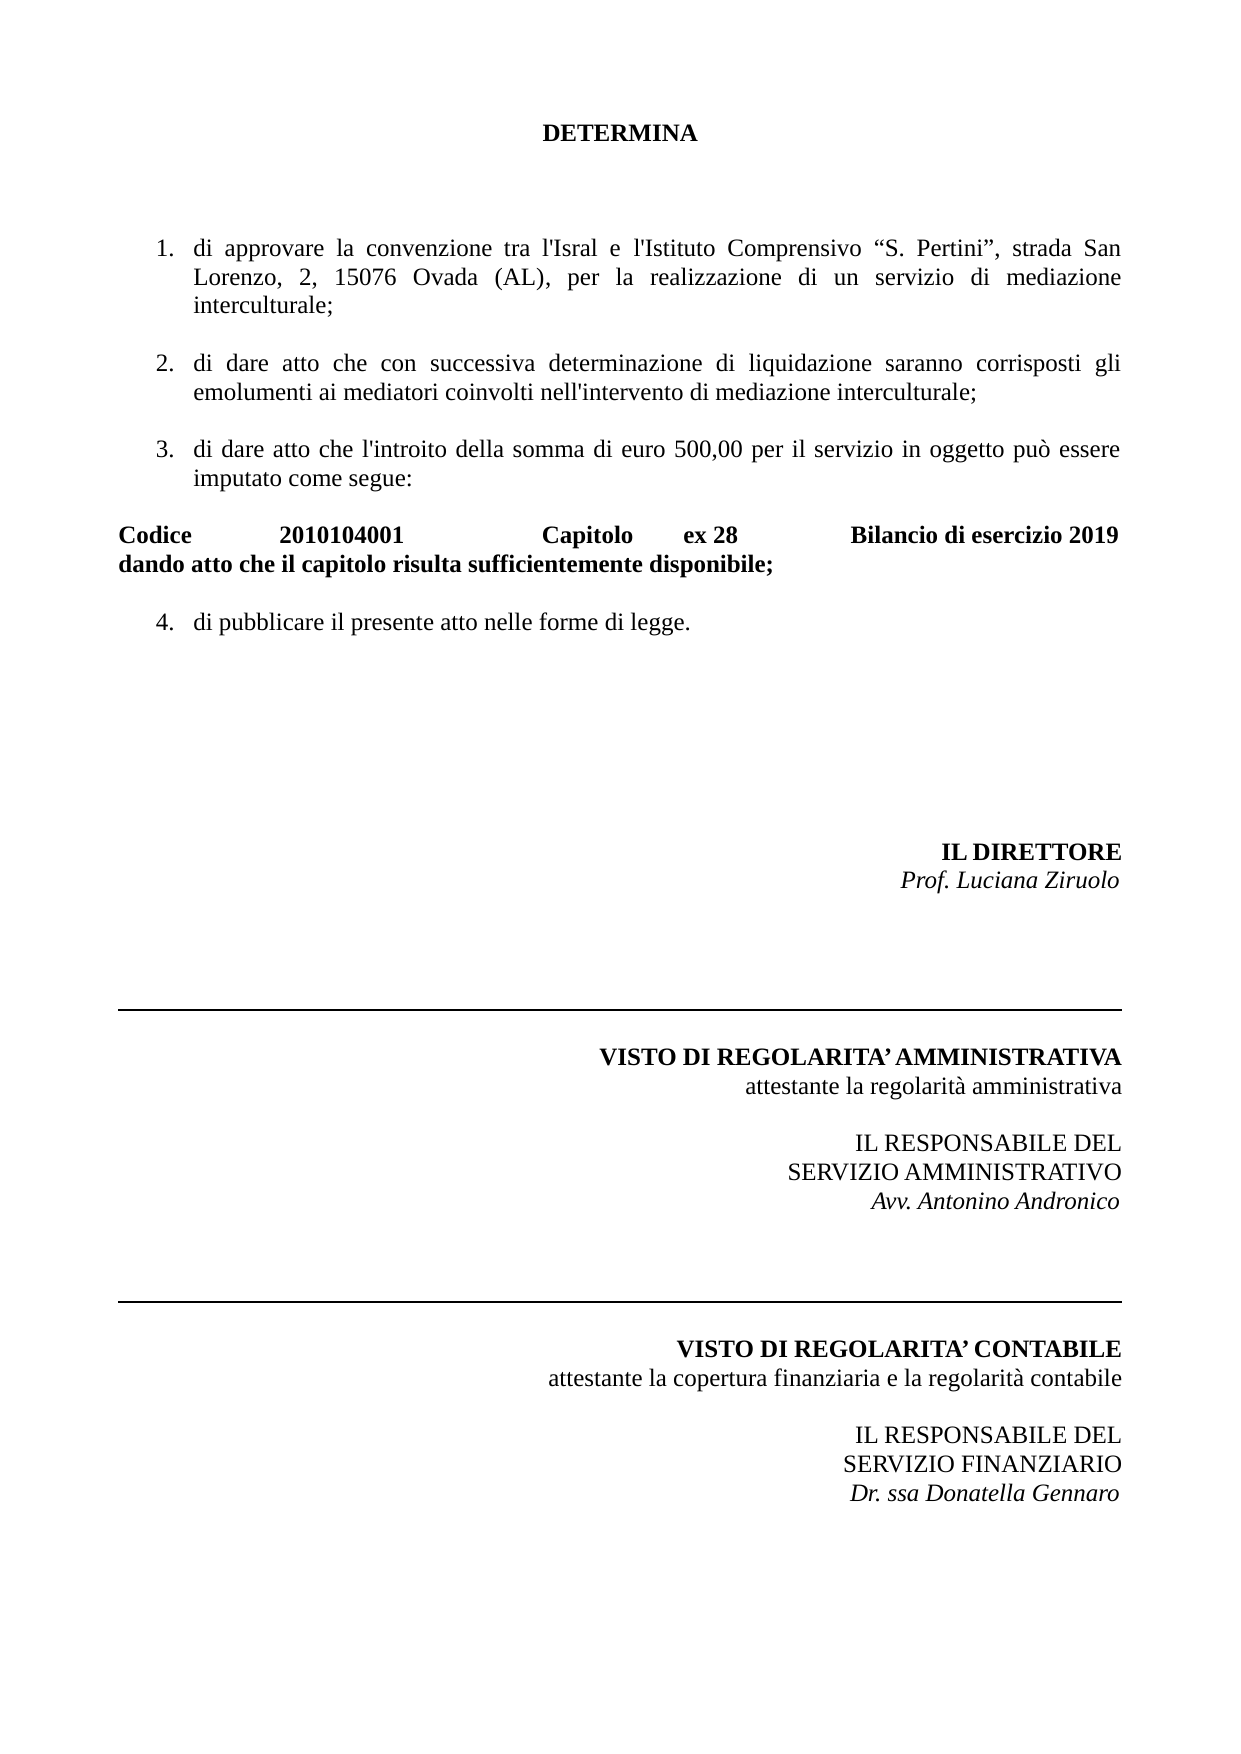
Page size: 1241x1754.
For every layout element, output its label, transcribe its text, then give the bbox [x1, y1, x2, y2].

text Avv. Antonino Andronico [118, 1186, 1122, 1215]
text VISTO DI REGOLARITA’ AMMINISTRATIVA [118, 1042, 1122, 1071]
list di dare atto che l'introito della somma di euro 500,00 per il servizio in oggetto può essere imputato come segue: [156, 434, 1122, 492]
list di approvare la convenzione tra l'Isral e l'Istituto Comprensivo “S. Pertini”, strada San Lorenzo, 2, 15076 Ovada (AL), per la realizzazione di un servizio di mediazione interculturale; [156, 233, 1122, 319]
text SERVIZIO AMMINISTRATIVO [118, 1157, 1122, 1186]
text VISTO DI REGOLARITA’ CONTABILE [118, 1334, 1122, 1363]
text DETERMINA [118, 118, 1122, 147]
text dando atto che il capitolo risulta sufficientemente disponibile; [118, 549, 1122, 578]
text IL DIRETTORE [118, 837, 1122, 866]
text attestante la copertura finanziaria e la regolarità contabile [118, 1363, 1122, 1391]
text Codice 2010104001 Capitolo ex 28 Bilancio di esercizio 2019 [118, 521, 1122, 549]
text Prof. Luciana Ziruolo [118, 866, 1122, 894]
text IL RESPONSABILE DEL [118, 1420, 1122, 1449]
text SERVIZIO FINANZIARIO [118, 1449, 1122, 1478]
text IL RESPONSABILE DEL [118, 1128, 1122, 1157]
list di pubblicare il presente atto nelle forme di legge. [156, 607, 1122, 636]
list di dare atto che con successiva determinazione di liquidazione saranno corrisposti gli emolumenti ai mediatori coinvolti nell'intervento di mediazione interculturale; [156, 348, 1122, 406]
text attestante la regolarità amministrativa [118, 1071, 1122, 1100]
text Dr. ssa Donatella Gennaro [118, 1478, 1122, 1506]
